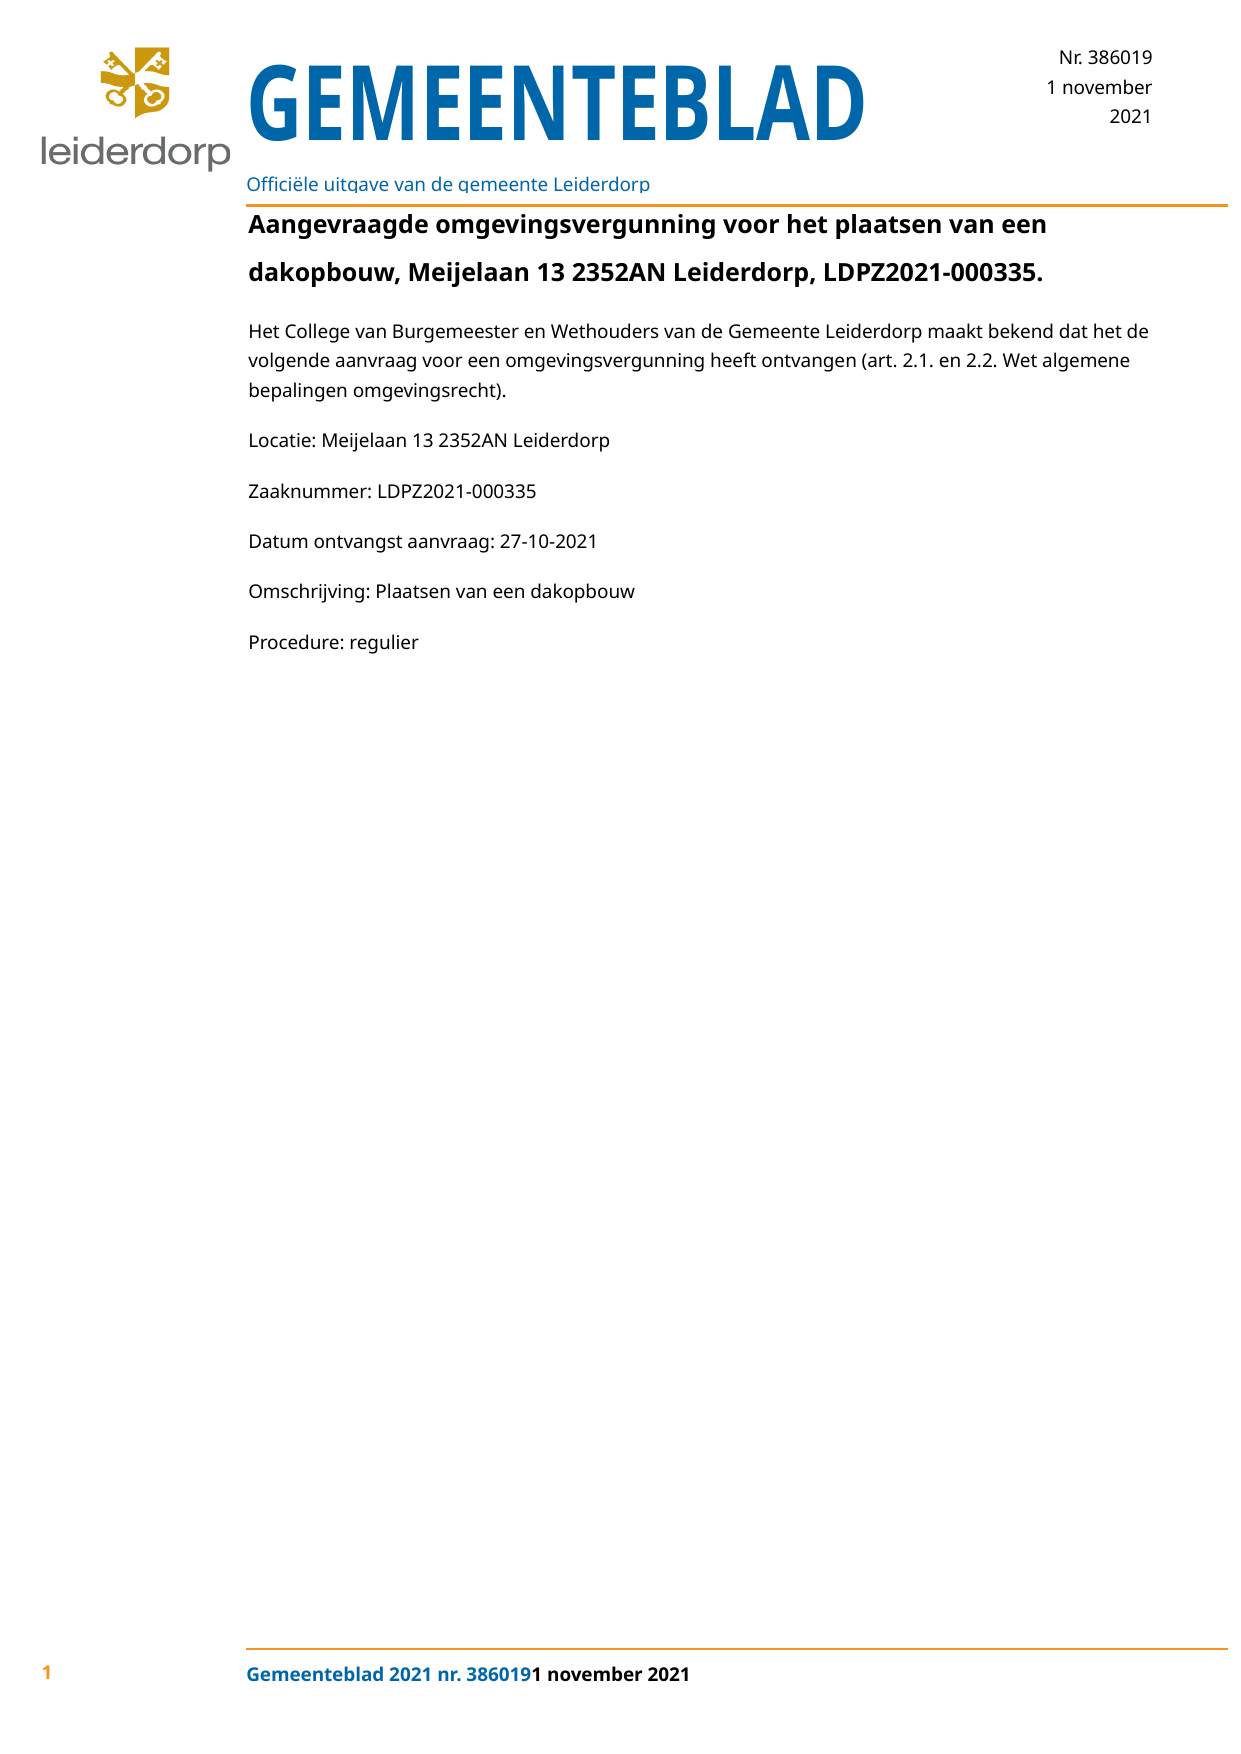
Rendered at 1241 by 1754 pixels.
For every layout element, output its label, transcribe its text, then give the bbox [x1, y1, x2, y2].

text Datum ontvangst aanvraag: 27-10-2021 [248, 528, 1152, 554]
text Locatie: Meijelaan 13 2352AN Leiderdorp [248, 427, 1152, 453]
text Omschrijving: Plaatsen van een dakopbouw [248, 579, 1152, 604]
text Zaaknummer: LDPZ2021-000335 [248, 478, 1152, 504]
picture [41, 47, 231, 172]
text Het College van Burgemeester en Wethouders van de Gemeente Leiderdorp maakt bekend dat het de volgende aanvraag voor een omgevingsvergunning heeft ontvangen (art. 2.1. en 2.2. Wet algemene bepalingen omgevingsrecht). [248, 318, 1152, 403]
text Aangevraagde omgevingsvergunning voor het plaatsen van een dakopbouw, Meijelaan 13 2352AN Leiderdorp, LDPZ2021-000335. [248, 207, 1152, 288]
text Procedure: regulier [248, 629, 1152, 655]
